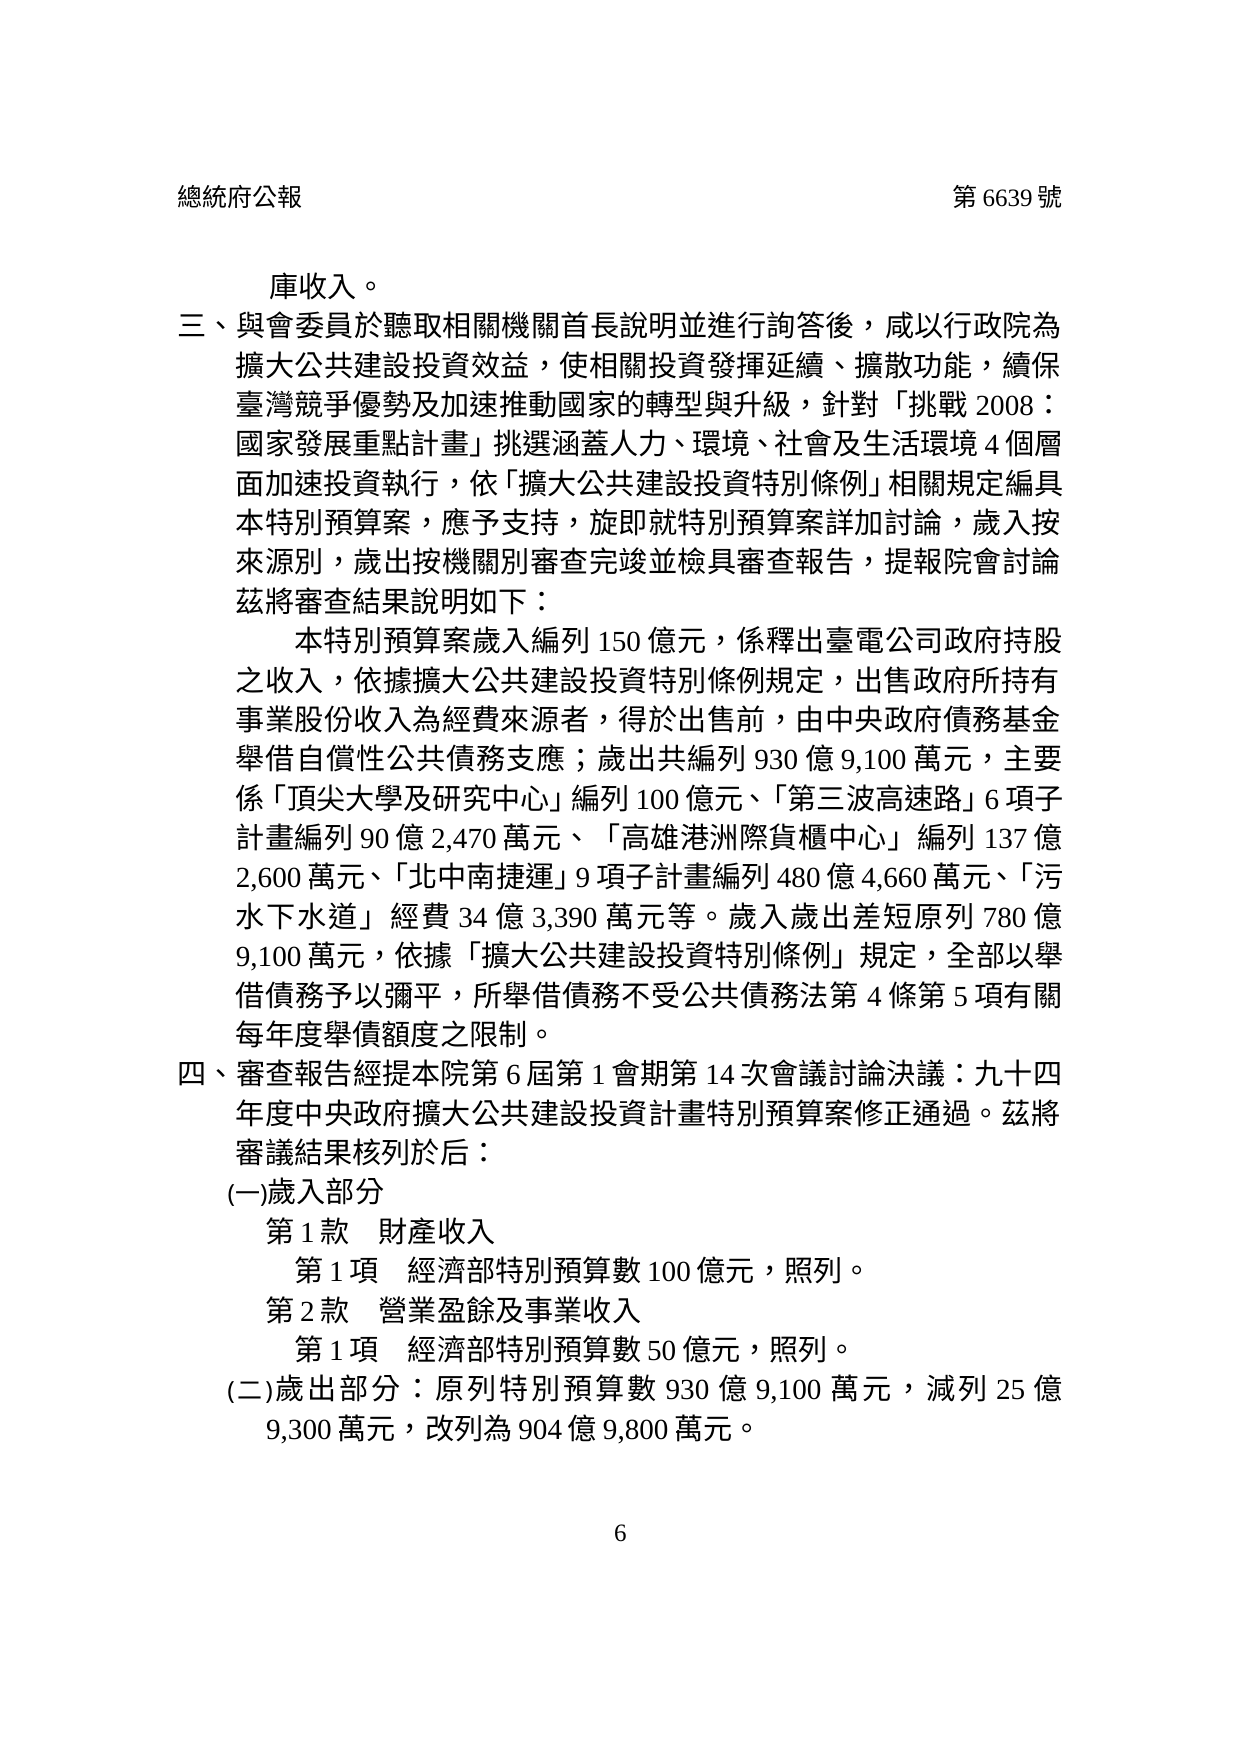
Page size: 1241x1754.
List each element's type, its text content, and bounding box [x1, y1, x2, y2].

text 依大院於本（93）年6月11日審議通過，並奉 總統於6月23日令公布施行之擴大公共建設投資特別條例第5條規定，中央政府支應擴大公共建設投資計畫所需經費上限為新臺幣五千億元，以特別預算方式編列，並依總預算籌編及審議方式分年辦理；所需經費來源，得以舉借債務或出售政府所持有事業股份方式辦理，不受公共債務法第4條第5項有關每年舉債額度之限制。94年度中央政府擴大公共建設投資計畫特別預算案，歲出編列930億9,100萬元，係為賡續推動辦理新十大建設各項計畫之第2年建設計畫，其相關財源之籌措，爰依上開條例第5條規定，編列釋出臺電公司政府持股收入150億元及舉借債務780億9,100萬元支應，以持續推動國內重大公共建設，使投資效益發揮延續擴散功能，進而帶動經濟發展，並增裕國庫收入。 [269, 266, 1063, 305]
text 第1項 經濟部特別預算數50億元，照列。 [236, 1329, 1063, 1368]
text (一)歲入部分 [177, 1171, 1063, 1211]
text 四、審查報告經提本院第6屆第1會期第14次會議討論決議：九十四年度中央政府擴大公共建設投資計畫特別預算案修正通過。茲將審議結果核列於后： [177, 1053, 1063, 1171]
text 本特別預算案歲入編列150億元，係釋出臺電公司政府持股之收入，依據擴大公共建設投資特別條例規定，出售政府所持有事業股份收入為經費來源者，得於出售前，由中央政府債務基金舉借自償性公共債務支應；歲出共編列930億9,100萬元，主要係「頂尖大學及研究中心」編列100億元、「第三波高速路」6項子計畫編列90億2,470萬元、「高雄港洲際貨櫃中心」編列137億2,600萬元、「北中南捷運」9項子計畫編列480億4,660萬元、「污水下水道」經費34億3,390萬元等。歲入歲出差短原列780億9,100萬元，依據「擴大公共建設投資特別條例」規定，全部以舉借債務予以彌平，所舉借債務不受公共債務法第4條第5項有關每年度舉債額度之限制。 [236, 620, 1063, 1053]
text 第1項 經濟部特別預算數100億元，照列。 [236, 1250, 1063, 1289]
text 三、與會委員於聽取相關機關首長說明並進行詢答後，咸以行政院為擴大公共建設投資效益，使相關投資發揮延續、擴散功能，續保臺灣競爭優勢及加速推動國家的轉型與升級，針對「挑戰2008：國家發展重點計畫」挑選涵蓋人力、環境、社會及生活環境4個層面加速投資執行，依「擴大公共建設投資特別條例」相關規定編具本特別預算案，應予支持，旋即就特別預算案詳加討論，歲入按來源別，歲出按機關別審查完竣並檢具審查報告，提報院會討論。茲將審查結果說明如下： [177, 305, 1063, 620]
text 第2款 營業盈餘及事業收入 [206, 1289, 1063, 1329]
text 第1款 財產收入 [206, 1211, 1063, 1250]
text (二)歲出部分：原列特別預算數930億9,100萬元，減列25億9,300萬元，改列為904億9,800萬元。 [227, 1368, 1063, 1447]
